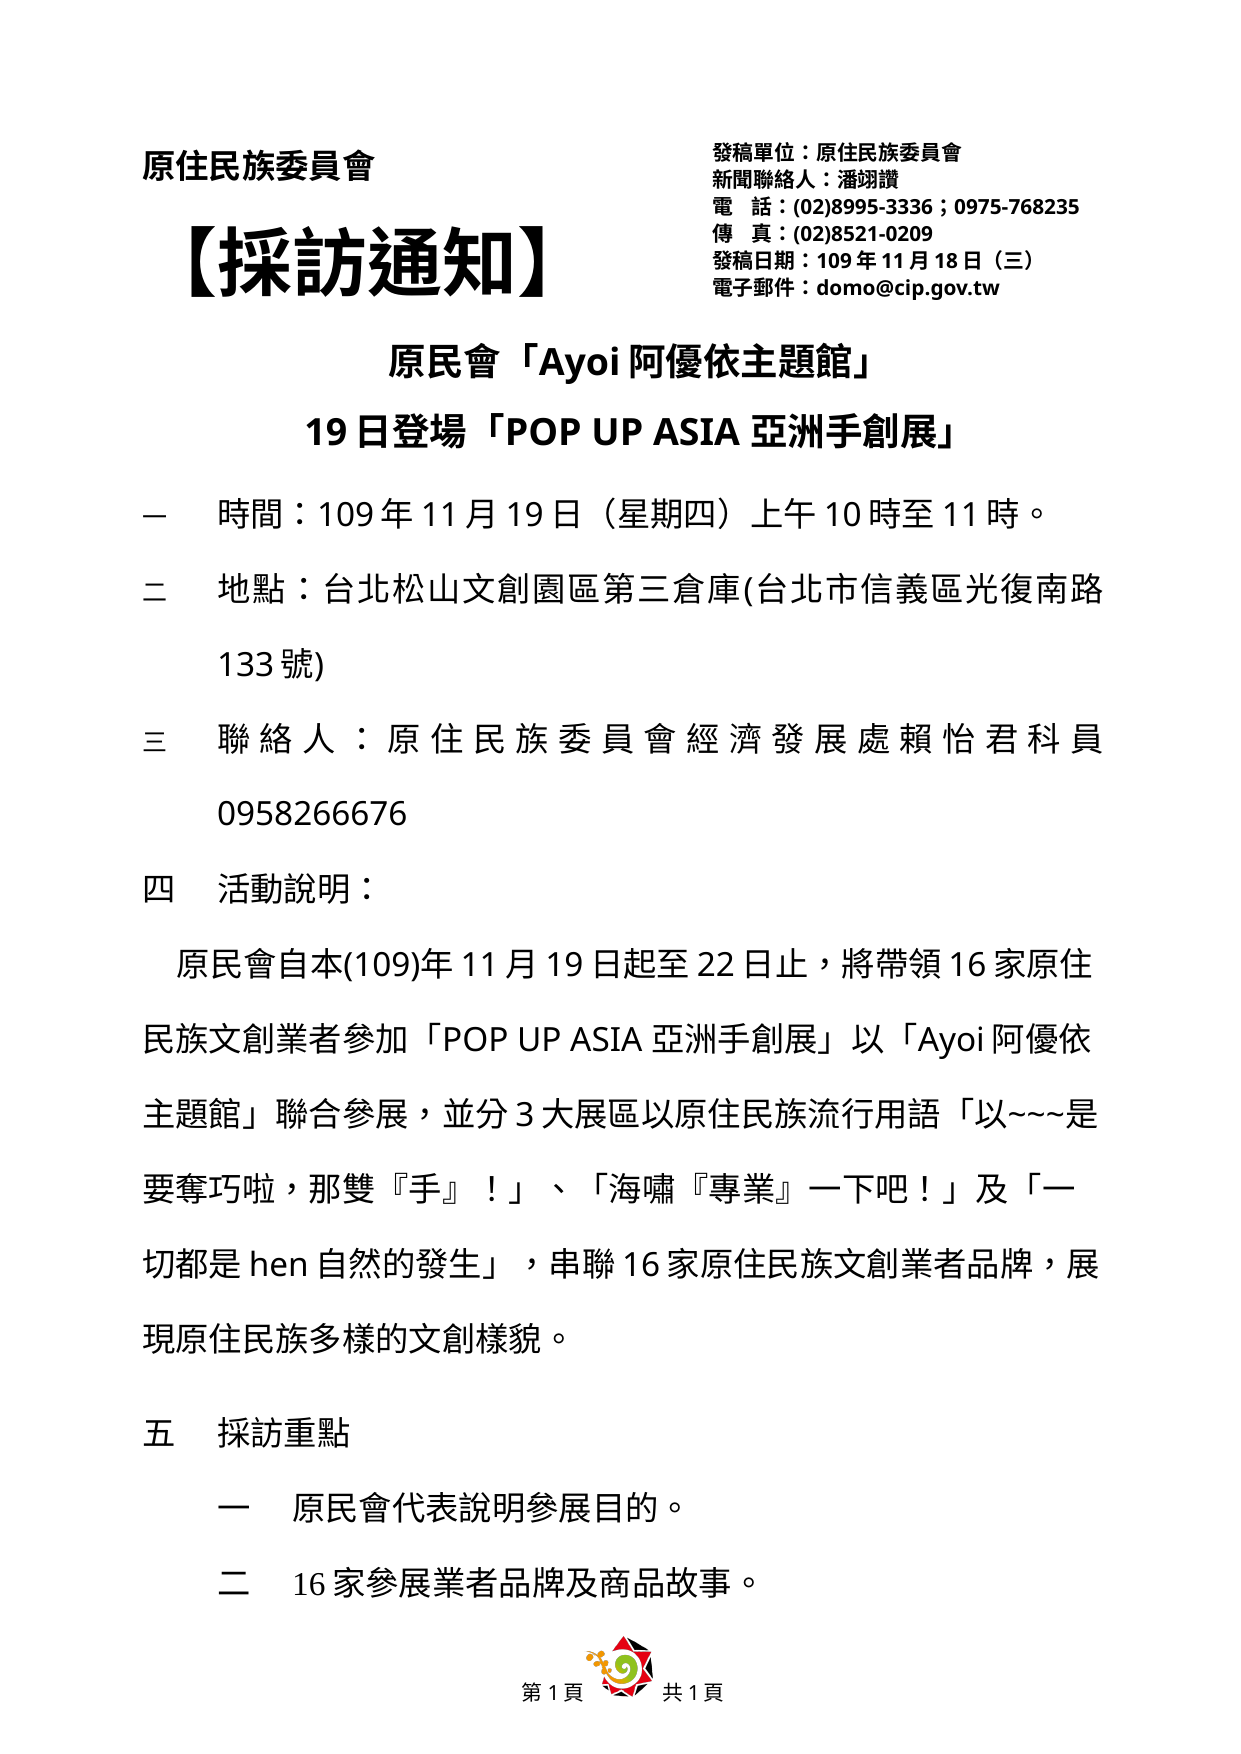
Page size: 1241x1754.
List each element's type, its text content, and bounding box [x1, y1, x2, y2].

list 16家參展業者品牌及商品故事。 [217, 1544, 1104, 1619]
text 發稿單位：原住民族委員會 [712, 138, 1127, 165]
text 電子郵件：domo@cip.gov.tw [712, 274, 1127, 301]
text 原住民族委員會 [142, 127, 1104, 202]
picture [584, 1636, 663, 1701]
text 發稿日期：109年11月18日（三） [712, 247, 1127, 274]
list 地點：台北松山文創園區第三倉庫(台北市信義區光復南路133號) [142, 550, 1104, 700]
list 活動說明： [142, 850, 1104, 925]
text 原民會「Ayoi阿優依主題館」 [142, 333, 1137, 385]
list 採訪重點 [142, 1394, 1104, 1469]
text 電 話：(02)8995-3336；0975-768235 [712, 192, 1127, 219]
text 19日登場「POP UP ASIA 亞洲手創展」 [142, 404, 1137, 456]
list 聯絡人：原住民族委員會經濟發展處賴怡君科員 0958266676 [142, 700, 1104, 850]
text 新聞聯絡人：潘翊讚 [712, 165, 1127, 192]
list 原民會代表說明參展目的。 [217, 1469, 1104, 1544]
list 時間：109年11月19日（星期四）上午10時至11時。 [142, 475, 1104, 550]
text 傳 真：(02)8521-0209 [712, 219, 1127, 247]
text 原民會自本(109)年11月19日起至22日止，將帶領16家原住民族文創業者參加「POP UP ASIA 亞洲手創展」以「Ayoi阿優依主題館」聯合參展，並分3大展區以原住民族流行用語「以~~~是要奪巧啦，那雙『手』！」、「海嘯『專業』一下吧！」及「一切都是hen自然的發生」，串聯16家原住民族文創業者品牌，展現原住民族多樣的文創樣貌。 [142, 925, 1104, 1375]
text 【採訪通知】 [142, 202, 1104, 314]
